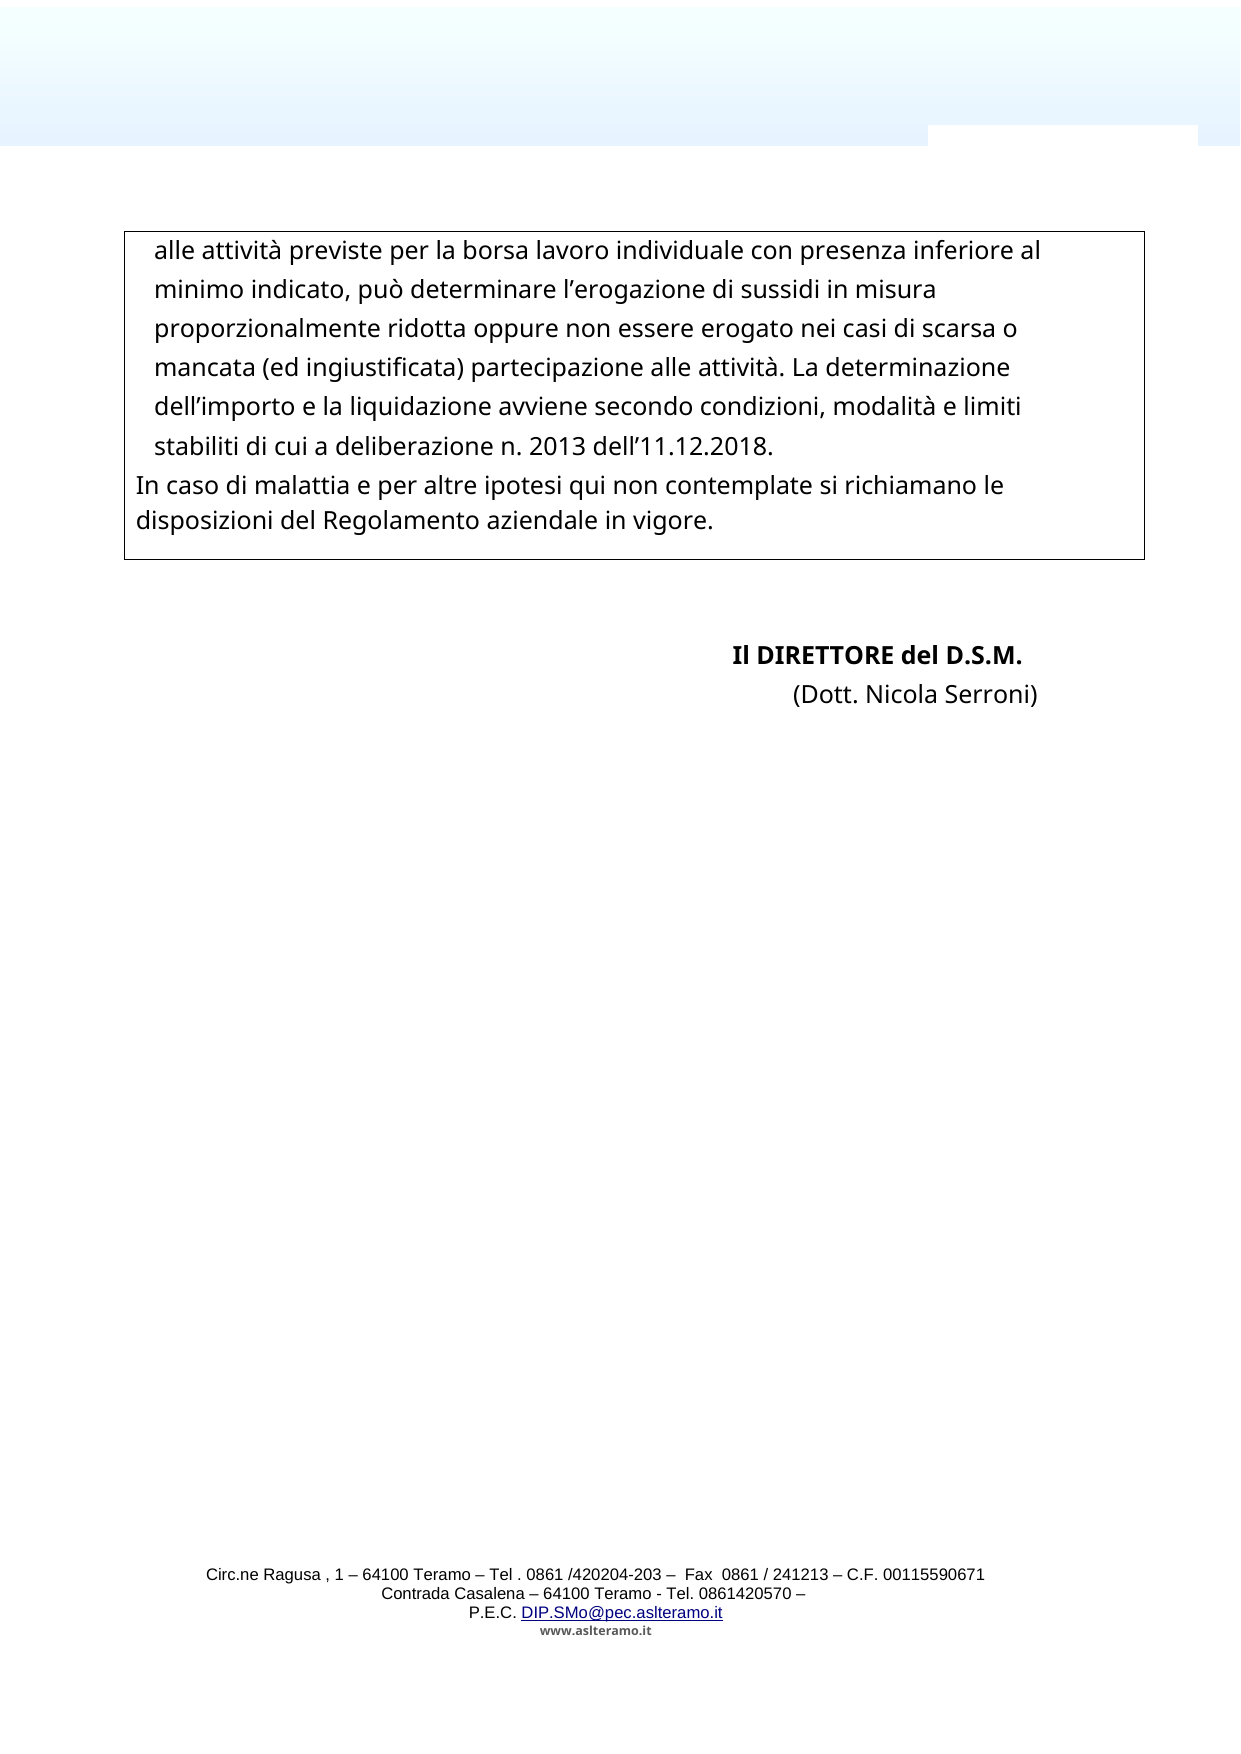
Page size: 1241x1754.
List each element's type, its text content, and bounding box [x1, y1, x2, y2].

table_cell alle attività previste per la borsa lavoro individuale con presenza inferiore al minimo indicato, può determinare l’erogazione di sussidi in misura proporzionalmente ridotta oppure non essere erogato nei casi di scarsa o mancata (ed ingiustificata) partecipazione alle attività. La determinazione dell’importo e la liquidazione avviene secondo condizioni, modalità e limiti stabiliti di cui a deliberazione n. 2013 dell’11.12.2018. In caso di malattia e per altre ipotesi qui non contemplate si richiamano le disposizioni del Regolamento aziendale in vigore. [125, 232, 1144, 559]
text Il DIRETTORE del D.S.M. (Dott. Nicola Serroni) [69, 638, 1087, 711]
